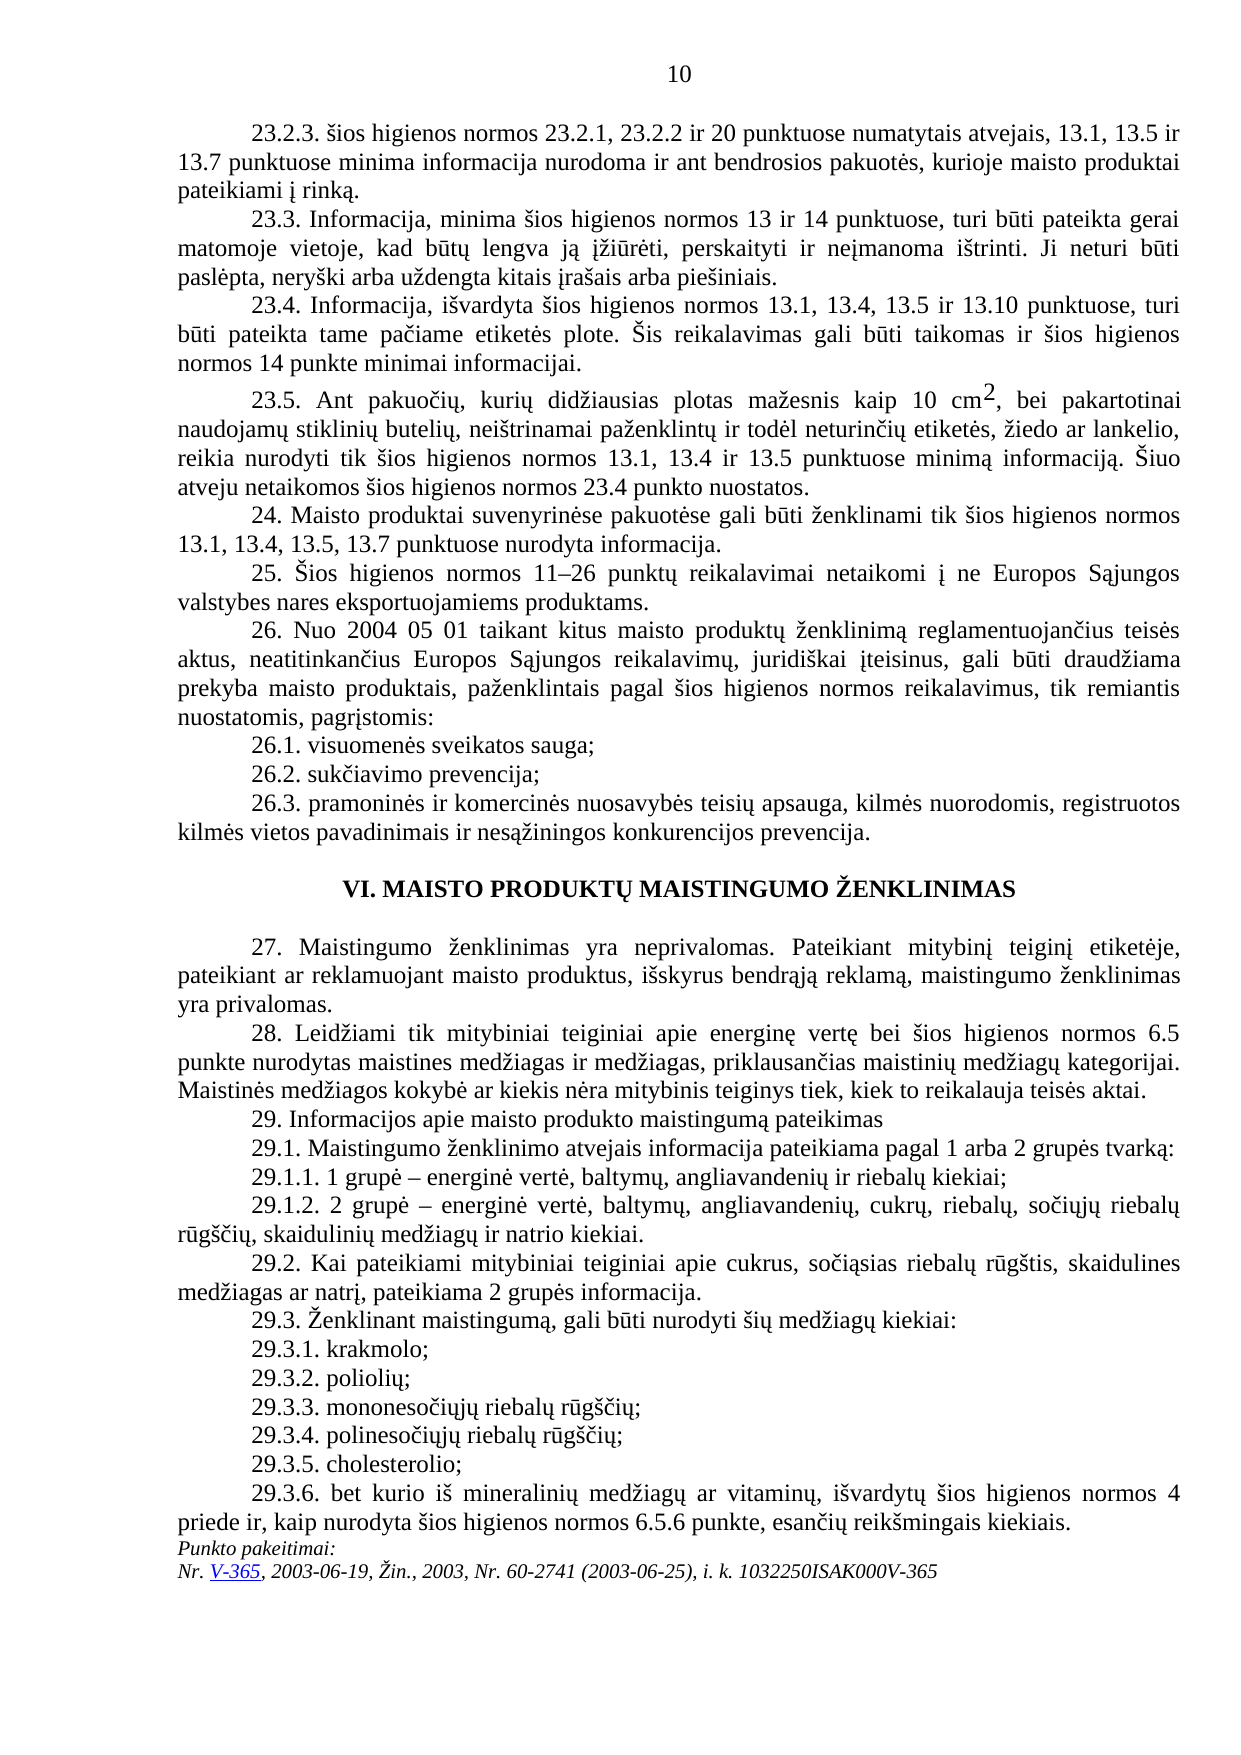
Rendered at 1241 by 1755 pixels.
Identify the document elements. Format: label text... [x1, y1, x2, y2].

text 29.3. Ženklinant maistingumą, gali būti nurodyti šių medžiagų kiekiai: [177, 1305, 1181, 1334]
text 26. Nuo 2004 05 01 taikant kitus maisto produktų ženklinimą reglamentuojančius teisės aktus, neatitinkančius Europos Sąjungos reikalavimų, juridiškai įteisinus, gali būti draudžiama prekyba maisto produktais, paženklintais pagal šios higienos normos reikalavimus, tik remiantis nuostatomis, pagrįstomis: [177, 615, 1181, 730]
text 29.1.2. 2 grupė – energinė vertė, baltymų, angliavandenių, cukrų, riebalų, sočiųjų riebalų rūgščių, skaidulinių medžiagų ir natrio kiekiai. [177, 1190, 1181, 1248]
text 23.5. Ant pakuočių, kurių didžiausias plotas mažesnis kaip 10 cm2, bei pakartotinai naudojamų stiklinių butelių, neištrinamai paženklintų ir todėl neturinčių etiketės, žiedo ar lankelio, reikia nurodyti tik šios higienos normos 13.1, 13.4 ir 13.5 punktuose minimą informaciją. Šiuo atveju netaikomos šios higienos normos 23.4 punkto nuostatos. [177, 377, 1181, 500]
text 29.2. Kai pateikiami mitybiniai teiginiai apie cukrus, sočiąsias riebalų rūgštis, skaidulines medžiagas ar natrį, pateikiama 2 grupės informacija. [177, 1248, 1181, 1305]
text 26.2. sukčiavimo prevencija; [177, 759, 1181, 788]
text 25. Šios higienos normos 11–26 punktų reikalavimai netaikomi į ne Europos Sąjungos valstybes nares eksportuojamiems produktams. [177, 558, 1181, 615]
text 23.4. Informacija, išvardyta šios higienos normos 13.1, 13.4, 13.5 ir 13.10 punktuose, turi būti pateikta tame pačiame etiketės plote. Šis reikalavimas gali būti taikomas ir šios higienos normos 14 punkte minimai informacijai. [177, 291, 1181, 377]
text 28. Leidžiami tik mitybiniai teiginiai apie energinę vertę bei šios higienos normos 6.5 punkte nurodytas maistines medžiagas ir medžiagas, priklausančias maistinių medžiagų kategorijai. Maistinės medžiagos kokybė ar kiekis nėra mitybinis teiginys tiek, kiek to reikalauja teisės aktai. [177, 1018, 1181, 1104]
text 23.3. Informacija, minima šios higienos normos 13 ir 14 punktuose, turi būti pateikta gerai matomoje vietoje, kad būtų lengva ją įžiūrėti, perskaityti ir neįmanoma ištrinti. Ji neturi būti paslėpta, neryški arba uždengta kitais įrašais arba piešiniais. [177, 204, 1181, 291]
text Nr. V-365, 2003-06-19, Žin., 2003, Nr. 60-2741 (2003-06-25), i. k. 1032250ISAK000V-365 [177, 1559, 1181, 1583]
text VI. maisto produktų maistingumo ženklinimas [177, 874, 1181, 903]
text Punkto pakeitimai: [177, 1535, 1181, 1559]
text 26.3. pramoninės ir komercinės nuosavybės teisių apsauga, kilmės nuorodomis, registruotos kilmės vietos pavadinimais ir nesąžiningos konkurencijos prevencija. [177, 788, 1181, 845]
text 29. Informacijos apie maisto produkto maistingumą pateikimas [177, 1104, 1181, 1133]
text 26.1. visuomenės sveikatos sauga; [177, 730, 1181, 759]
text 23.2.3. šios higienos normos 23.2.1, 23.2.2 ir 20 punktuose numatytais atvejais, 13.1, 13.5 ir 13.7 punktuose minima informacija nurodoma ir ant bendrosios pakuotės, kurioje maisto produktai pateikiami į rinką. [177, 118, 1181, 204]
text 29.3.2. poliolių; [177, 1363, 1181, 1392]
text 29.3.4. polinesočiųjų riebalų rūgščių; [177, 1420, 1181, 1449]
text 29.3.3. mononesočiųjų riebalų rūgščių; [177, 1392, 1181, 1420]
text 29.1.1. 1 grupė – energinė vertė, baltymų, angliavandenių ir riebalų kiekiai; [177, 1162, 1181, 1190]
text 29.3.1. krakmolo; [177, 1334, 1181, 1363]
text 24. Maisto produktai suvenyrinėse pakuotėse gali būti ženklinami tik šios higienos normos 13.1, 13.4, 13.5, 13.7 punktuose nurodyta informacija. [177, 500, 1181, 558]
text 29.1. Maistingumo ženklinimo atvejais informacija pateikiama pagal 1 arba 2 grupės tvarką: [177, 1133, 1181, 1162]
text 27. Maistingumo ženklinimas yra neprivalomas. Pateikiant mitybinį teiginį etiketėje, pateikiant ar reklamuojant maisto produktus, išskyrus bendrąją reklamą, maistingumo ženklinimas yra privalomas. [177, 932, 1181, 1018]
text 29.3.5. cholesterolio; [177, 1449, 1181, 1478]
text 29.3.6. bet kurio iš mineralinių medžiagų ar vitaminų, išvardytų šios higienos normos 4 priede ir, kaip nurodyta šios higienos normos 6.5.6 punkte, esančių reikšmingais kiekiais. [177, 1478, 1181, 1535]
